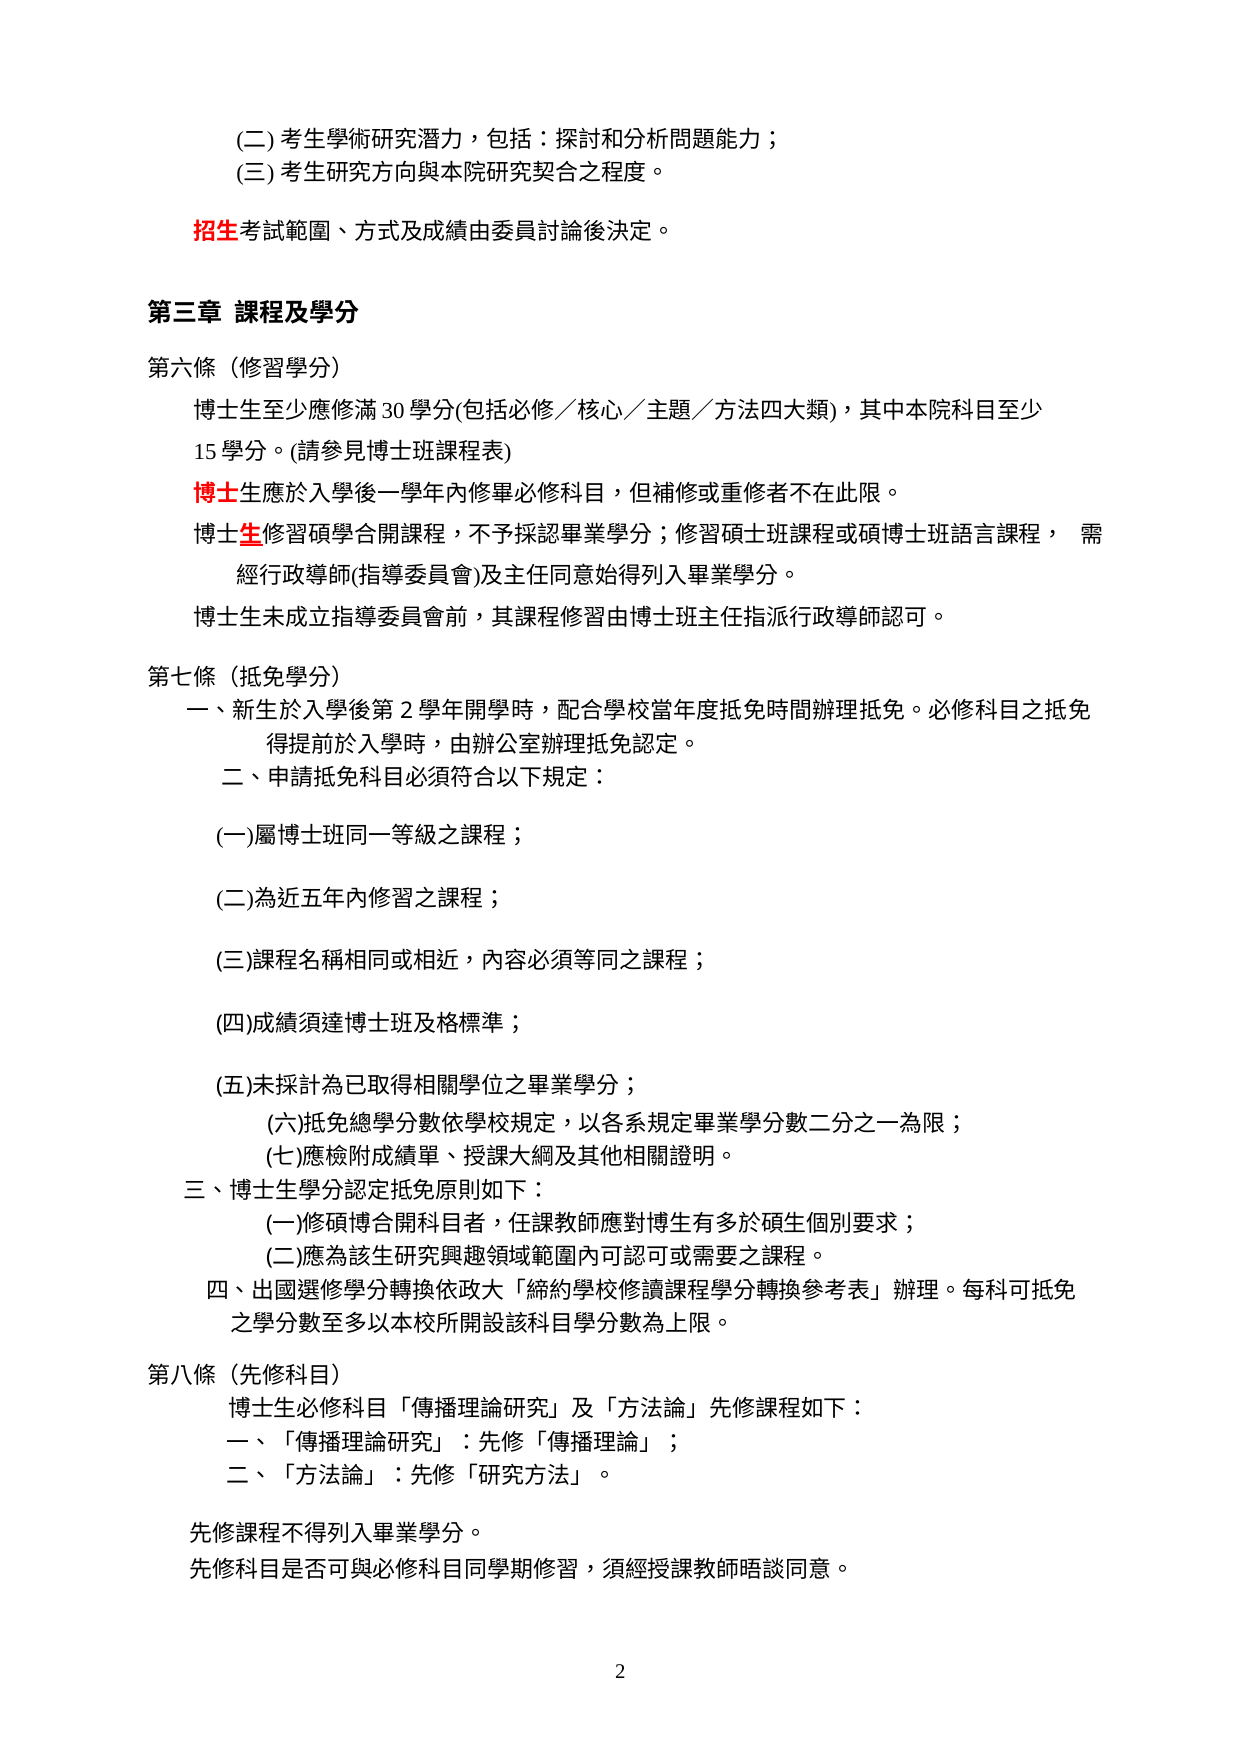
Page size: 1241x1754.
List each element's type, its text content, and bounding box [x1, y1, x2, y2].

text (三)課程名稱相同或相近，內容必須等同之課程； [148, 917, 1092, 980]
text (六)抵免總學分數依學校規定，以各系規定畢業學分數二分之一為限； [266, 1105, 1092, 1138]
text 先修課程不得列入畢業學分。 [148, 1490, 1092, 1553]
text 第三章 課程及學分 [148, 269, 1092, 331]
text (二)應為該生研究興趣領域範圍內可認可或需要之課程。 [266, 1238, 1092, 1271]
text 博士生至少應修滿30學分(包括必修／核心／主題／方法四大類)，其中本院科目至少 [148, 391, 1104, 425]
text 博士生必修科目「傳播理論研究」及「方法論」先修課程如下： [148, 1390, 1127, 1423]
text 三、博士生學分認定抵免原則如下： [148, 1171, 1092, 1205]
text 一、新生於入學後第2學年開學時，配合學校當年度抵免時間辦理抵免。必修科目之抵免得提前於入學時，由辦公室辦理抵免認定。 [148, 692, 1093, 759]
text 第六條（修習學分） [148, 350, 1092, 383]
text (二)為近五年內修習之課程； [148, 855, 1092, 917]
text (四)成績須達博士班及格標準； [148, 980, 1092, 1042]
text 先修科目是否可與必修科目同學期修習，須經授課教師晤談同意。 [148, 1553, 1092, 1584]
text (一)修碩博合開科目者，任課教師應對博生有多於碩生個別要求； [266, 1205, 1092, 1238]
text (五)未採計為已取得相關學位之畢業學分； [148, 1042, 1092, 1105]
text 二、「方法論」：先修「研究方法」。 [226, 1457, 1092, 1490]
text 四、出國選修學分轉換依政大「締約學校修讀課程學分轉換參考表」辦理。每科可抵免 [194, 1271, 1092, 1305]
text 第八條（先修科目） [148, 1357, 1092, 1390]
text 15學分。(請參見博士班課程表) [148, 433, 1104, 466]
text 第七條（抵免學分） [148, 659, 1092, 692]
text 一、「傳播理論研究」：先修「傳播理論」； [226, 1423, 1092, 1457]
text (二) 考生學術研究潛力，包括：探討和分析問題能力； [148, 121, 1106, 154]
text (三) 考生研究方向與本院研究契合之程度。 [148, 154, 1106, 187]
text 博士生應於入學後一學年內修畢必修科目，但補修或重修者不在此限。 [148, 474, 1092, 508]
text 博士生未成立指導委員會前，其課程修習由博士班主任指派行政導師認可。 [148, 599, 1104, 632]
text 博士生修習碩學合開課程，不予採認畢業學分；修習碩士班課程或碩博士班語言課程， 需經行政導師(指導委員會)及主任同意始得列入畢業學分。 [148, 516, 1104, 591]
text 招生考試範圍、方式及成績由委員討論後決定。 [148, 187, 1092, 250]
text (七)應檢附成績單、授課大綱及其他相關證明。 [236, 1138, 1092, 1171]
text 二、申請抵免科目必須符合以下規定： [221, 759, 1110, 792]
text 之學分數至多以本校所開設該科目學分數為上限。 [194, 1305, 1092, 1338]
text (一)屬博士班同一等級之課程； [148, 792, 1092, 855]
